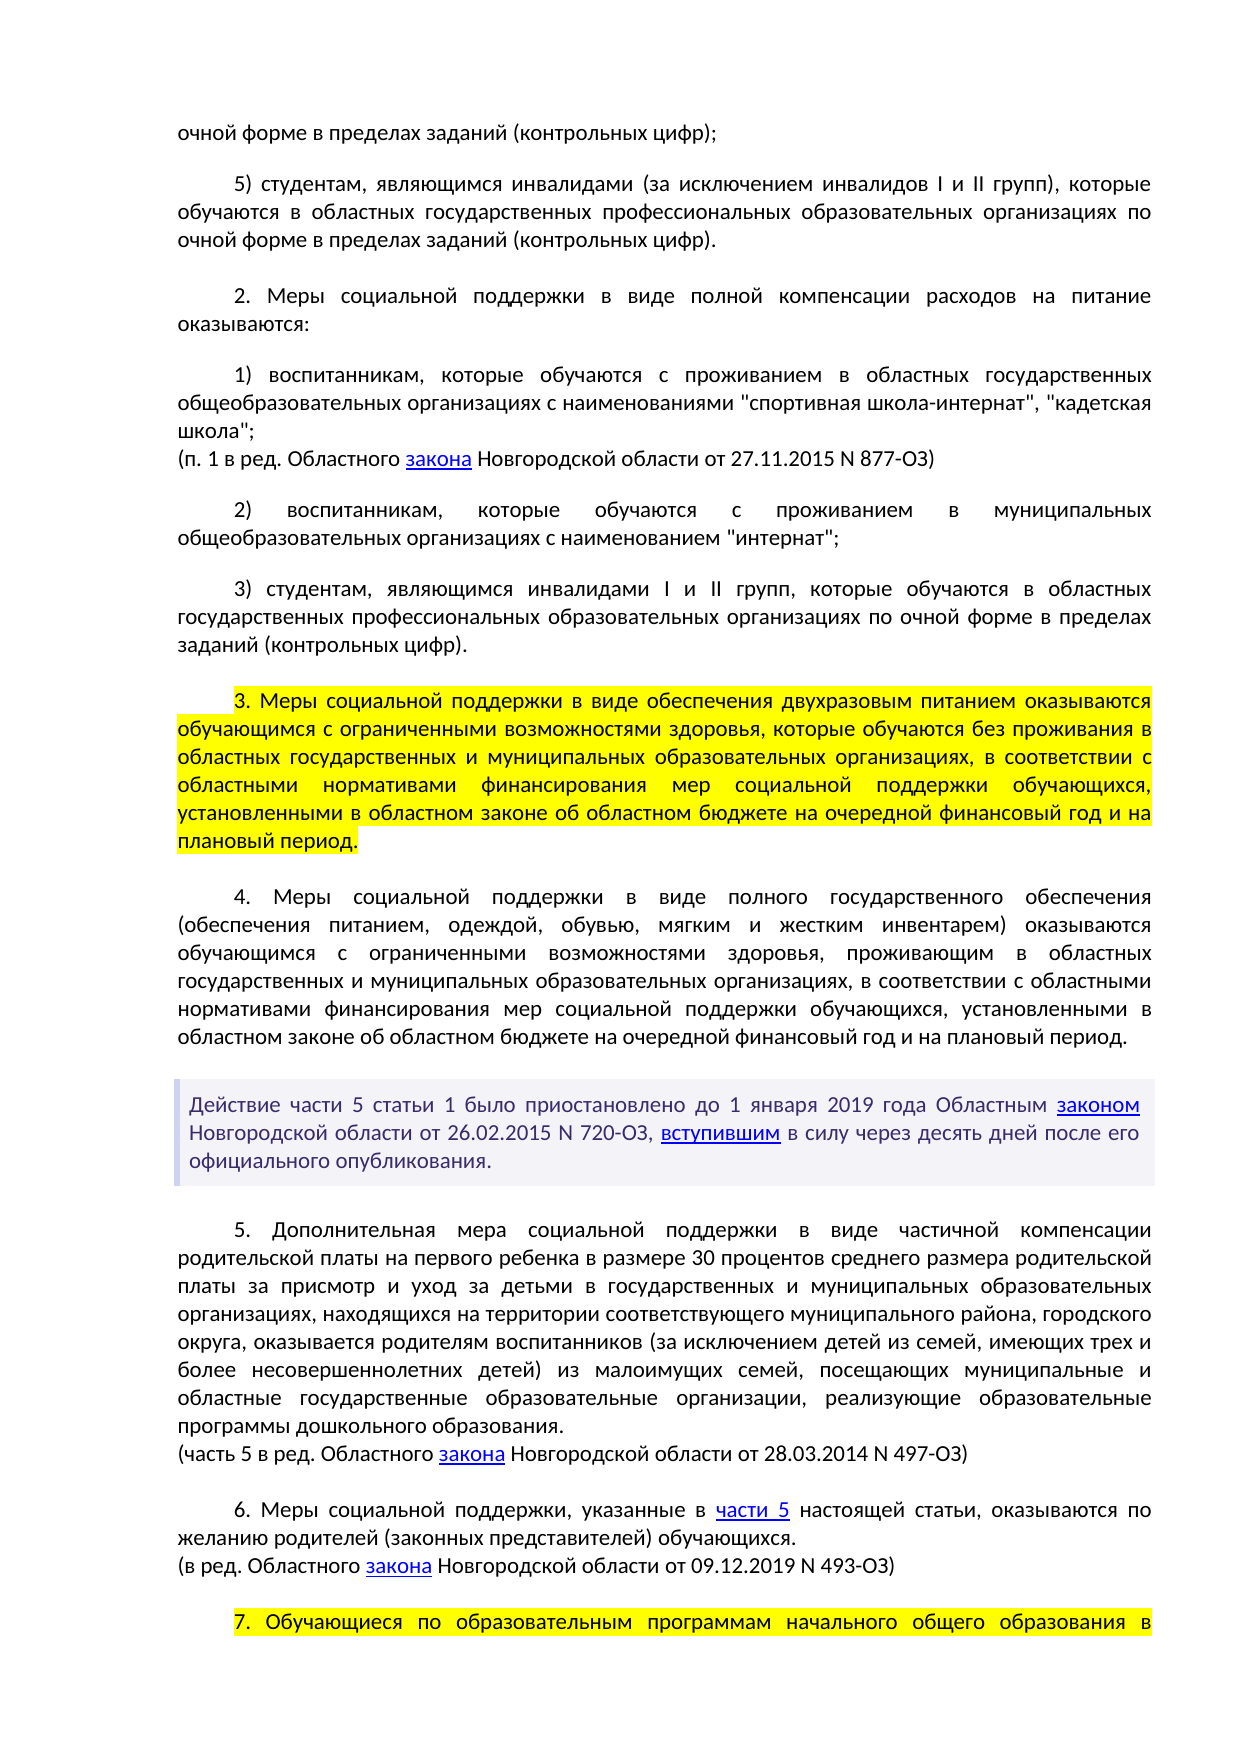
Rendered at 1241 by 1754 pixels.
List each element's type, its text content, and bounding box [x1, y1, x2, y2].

text (в ред. Областного закона Новгородской области от 09.12.2019 N 493-ОЗ) [177, 1551, 1152, 1579]
text 3. Меры социальной поддержки в виде обеспечения двухразовым питанием оказываются обучающимся с ограниченными возможностями здоровья, которые обучаются без проживания в областных государственных и муниципальных образовательных организациях, в соответствии с областными нормативами финансирования мер социальной поддержки обучающихся, установленными в областном законе об областном бюджете на очередной финансовый год и на плановый период. [177, 686, 1152, 854]
text 2) воспитанникам, которые обучаются с проживанием в муниципальных общеобразовательных организациях с наименованием "интернат"; [177, 495, 1152, 551]
text 3) студентам, являющимся инвалидами I и II групп, которые обучаются в областных государственных профессиональных образовательных организациях по очной форме в пределах заданий (контрольных цифр). [177, 574, 1152, 658]
text (часть 5 в ред. Областного закона Новгородской области от 28.03.2014 N 497-ОЗ) [177, 1439, 1152, 1467]
table_header Действие части 5 статьи 1 было приостановлено до 1 января 2019 года Областным законом Новгородской области от 26.02.2015 N 720-ОЗ, вступившим в силу через десять дней после его официального опубликования. [180, 1079, 1149, 1186]
text 5. Дополнительная мера социальной поддержки в виде частичной компенсации родительской платы на первого ребенка в размере 30 процентов среднего размера родительской платы за присмотр и уход за детьми в государственных и муниципальных образовательных организациях, находящихся на территории соответствующего муниципального района, городского округа, оказывается родителям воспитанников (за исключением детей из семей, имеющих трех и более несовершеннолетних детей) из малоимущих семей, посещающих муниципальные и областные государственные образовательные организации, реализующие образовательные программы дошкольного образования. [177, 1215, 1152, 1439]
text 5) студентам, являющимся инвалидами (за исключением инвалидов I и II групп), которые обучаются в областных государственных профессиональных образовательных организациях по очной форме в пределах заданий (контрольных цифр). [177, 169, 1152, 253]
text 7. Обучающиеся по образовательным программам начального общего образования в [177, 1607, 1152, 1636]
text очной форме в пределах заданий (контрольных цифр); [177, 118, 1152, 146]
text 1) воспитанникам, которые обучаются с проживанием в областных государственных общеобразовательных организациях с наименованиями "спортивная школа-интернат", "кадетская школа"; [177, 360, 1152, 444]
text (п. 1 в ред. Областного закона Новгородской области от 27.11.2015 N 877-ОЗ) [177, 444, 1152, 472]
text 2. Меры социальной поддержки в виде полной компенсации расходов на питание оказываются: [177, 281, 1152, 337]
text 6. Меры социальной поддержки, указанные в части 5 настоящей статьи, оказываются по желанию родителей (законных представителей) обучающихся. [177, 1495, 1152, 1551]
text 4. Меры социальной поддержки в виде полного государственного обеспечения (обеспечения питанием, одеждой, обувью, мягким и жестким инвентарем) оказываются обучающимся с ограниченными возможностями здоровья, проживающим в областных государственных и муниципальных образовательных организациях, в соответствии с областными нормативами финансирования мер социальной поддержки обучающихся, установленными в областном законе об областном бюджете на очередной финансовый год и на плановый период. [177, 882, 1152, 1050]
